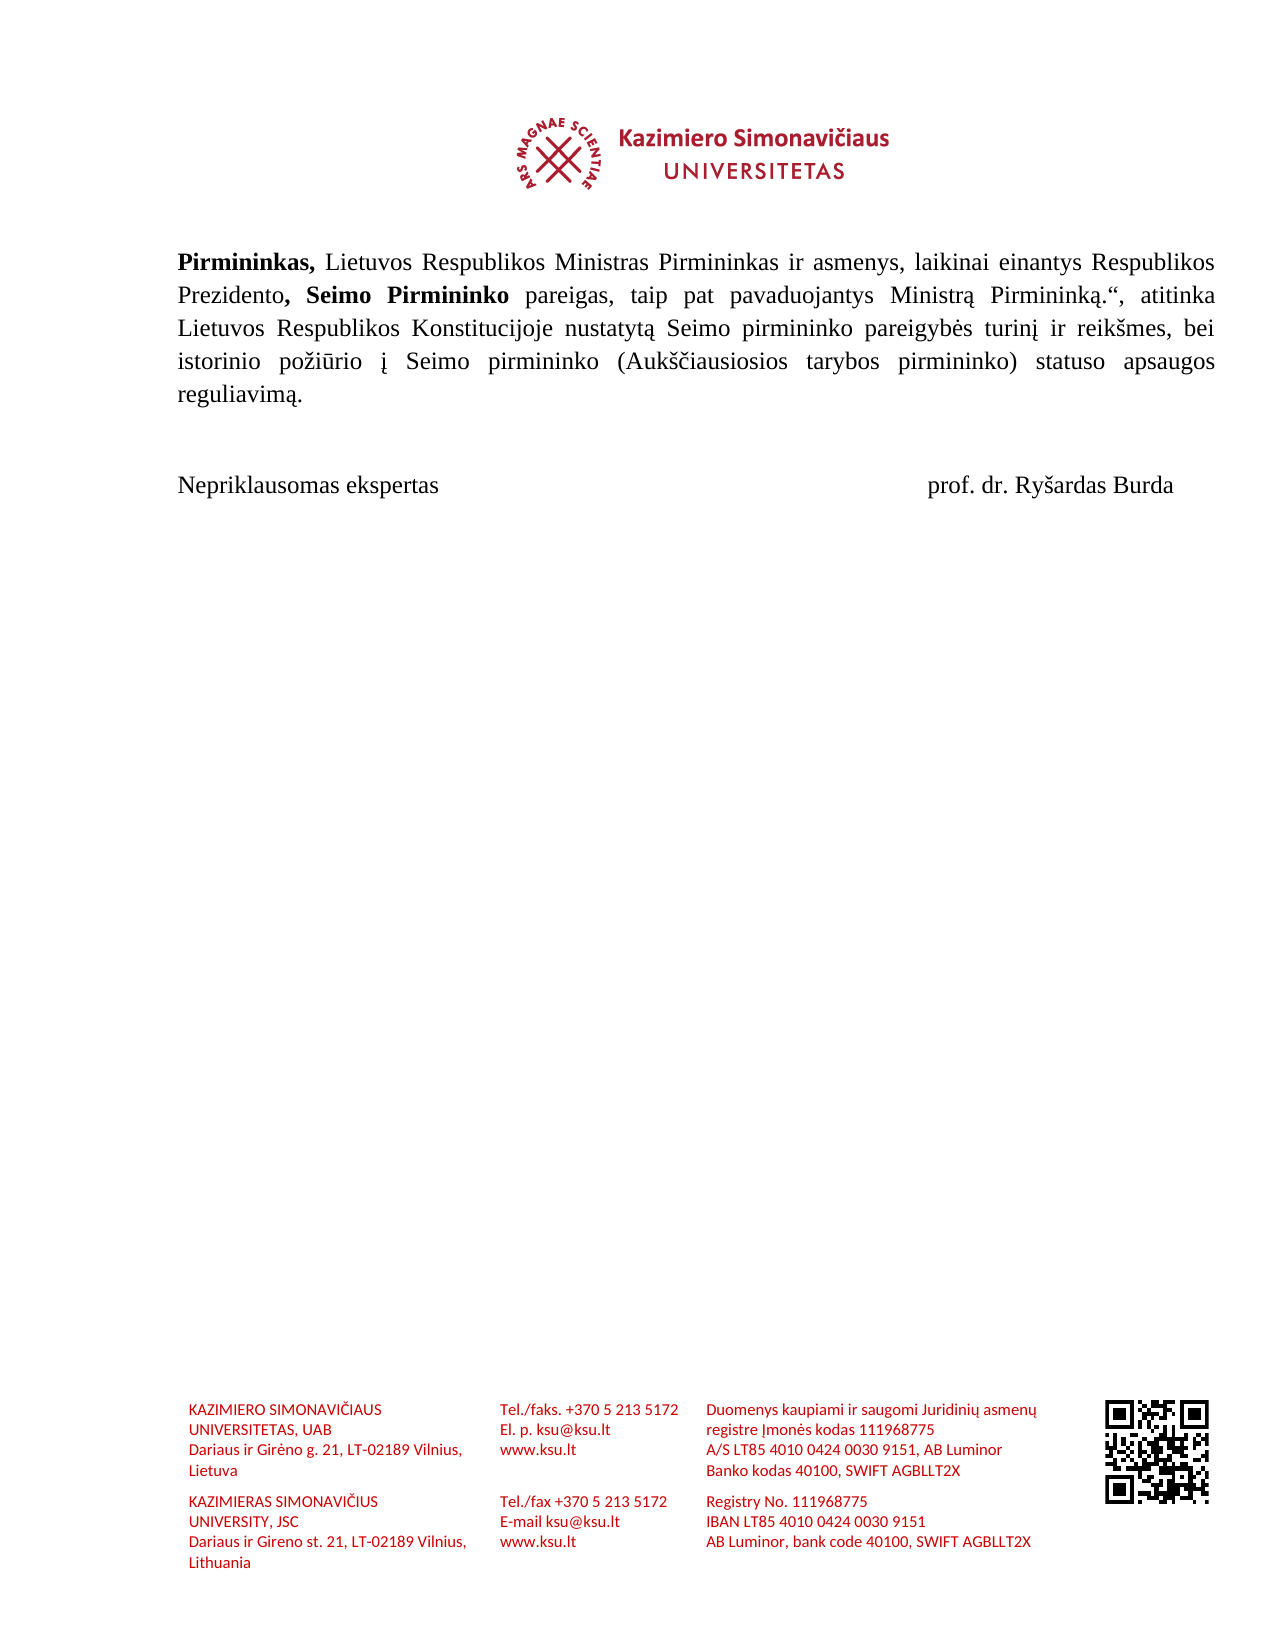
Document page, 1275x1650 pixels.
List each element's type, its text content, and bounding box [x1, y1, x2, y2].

text Pirmininkas, Lietuvos Respublikos Ministras Pirmininkas ir asmenys, laikinai einantys Respublikos Prezidento, Seimo Pirmininko pareigas, taip pat pavaduojantys Ministrą Pirmininką.“, atitinka Lietuvos Respublikos Konstitucijoje nustatytą Seimo pirmininko pareigybės turinį ir reikšmes, bei istorinio požiūrio į Seimo pirmininko (Aukščiausiosios tarybos pirmininko) statuso apsaugos reguliavimą. [177, 247, 1216, 408]
text Nepriklausomas ekspertas prof. dr. Ryšardas Burda [177, 471, 1216, 499]
